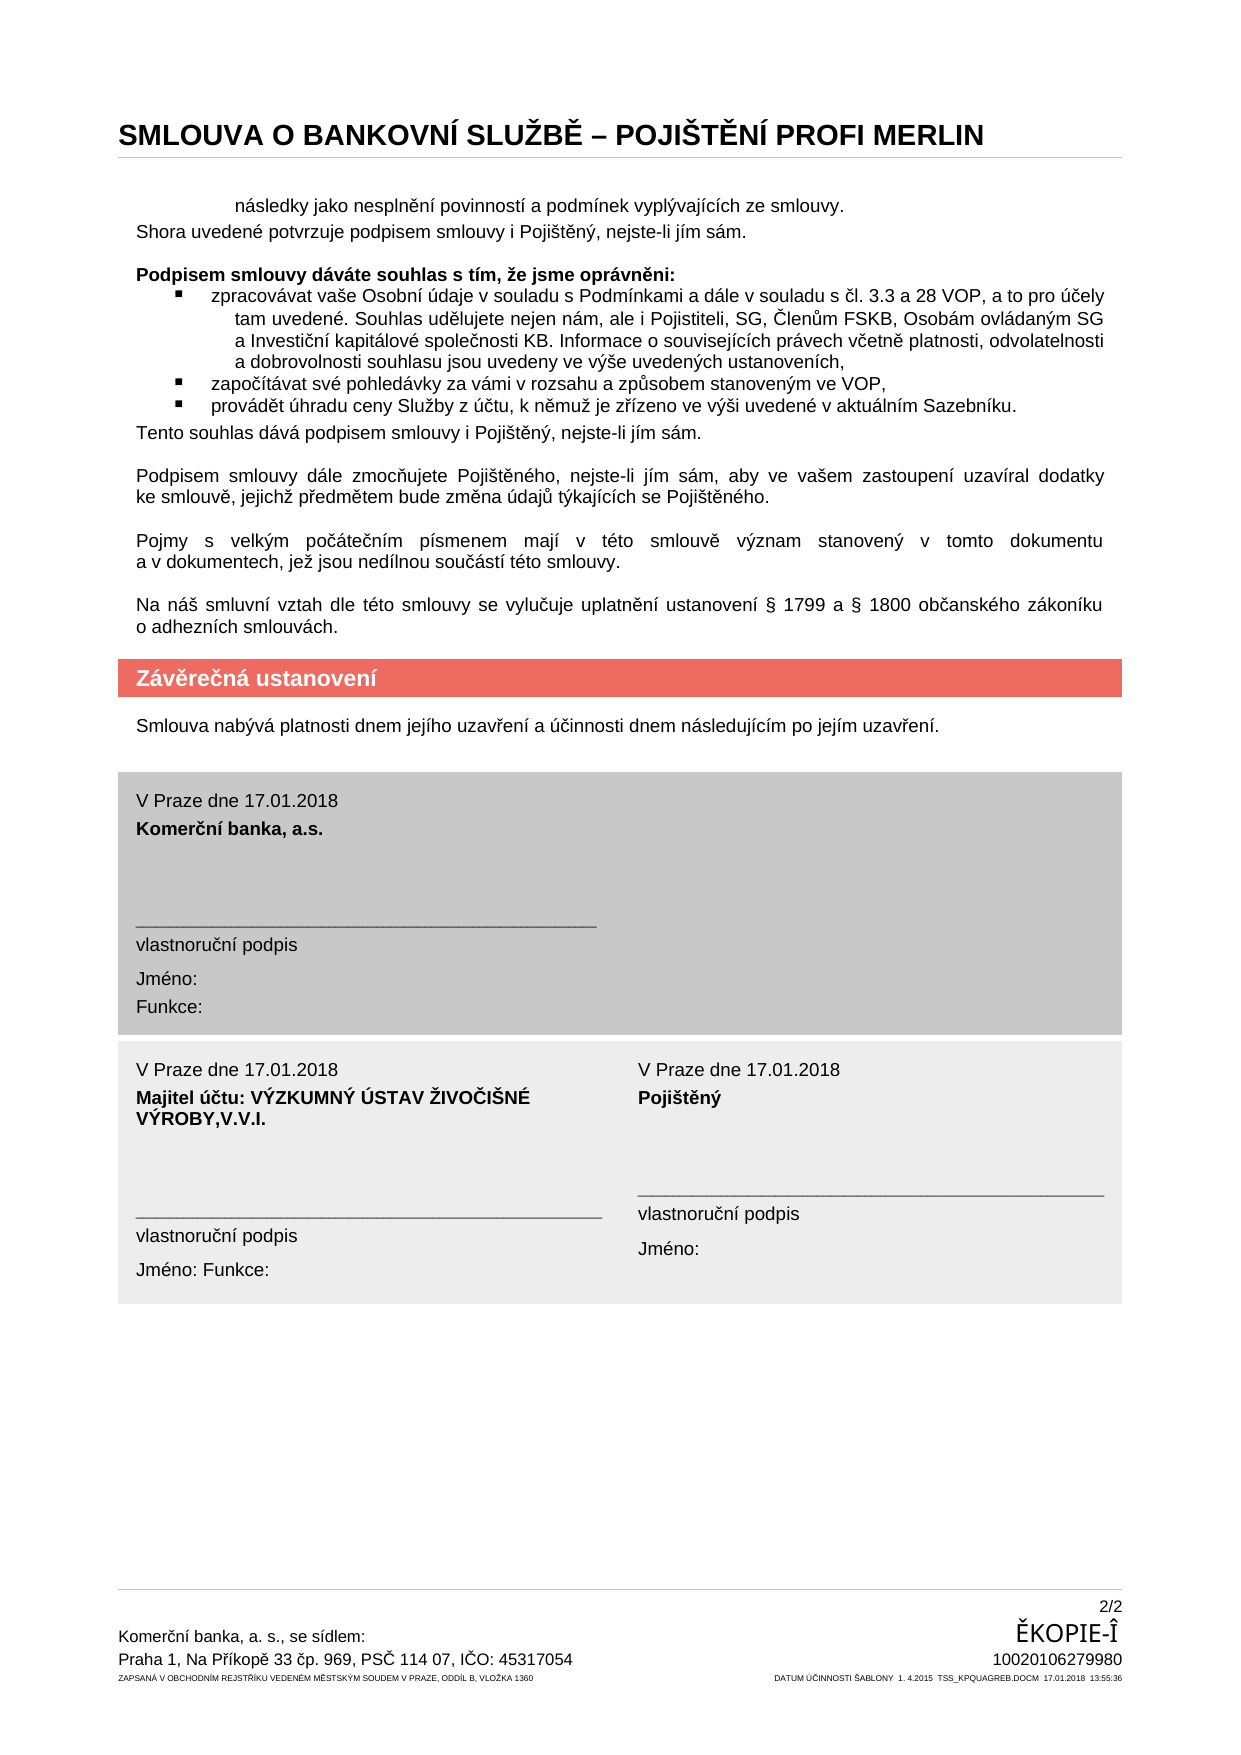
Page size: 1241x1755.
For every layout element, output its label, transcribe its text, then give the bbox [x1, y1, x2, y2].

table_cell V Praze dne 17.01.2018 Majitel účtu: VÝZKUMNÝ ÚSTAV ŽIVOČIŠNÉ VÝROBY,V.V.I. vlastnoruční podpis Jméno: Funkce: [118, 1041, 620, 1304]
table_cell zpracovávat vaše Osobní údaje v souladu s Podmínkami a dále v souladu s čl. 3.3 a 28 VOP, a to pro účely tam uvedené. Souhlas udělujete nejen nám, ale i Pojistiteli, SG, Členům FSKB, Osobám ovládaným SG a Investiční kapitálové společnosti KB. Informace o souvisejících právech včetně platnosti, odvolatelnosti a dobrovolnosti souhlasu jsou uvedeny ve výše uvedených ustanoveních, započítávat své pohledávky za vámi v rozsahu a způsobem stanoveným ve VOP, provádět úhradu ceny Služby z účtu, k němuž je zřízeno ve výši uvedené v aktuálním Sazebníku. Tento souhlas dává podpisem smlouvy i Pojištěný, nejste-li jím sám. [118, 285, 1122, 465]
table_cell Smlouva nabývá platnosti dnem jejího uzavření a účinnosti dnem následujícím po jejím uzavření. [118, 715, 1122, 737]
table_cell [118, 697, 1122, 715]
table_header [620, 772, 1122, 1035]
table_cell [118, 737, 1122, 754]
table_cell Podpisem smlouvy dáváte souhlas s tím, že jsme oprávněni: [118, 264, 1122, 285]
table_cell [118, 1035, 1122, 1041]
table_cell Pojmy s velkým počátečním písmenem mají v této smlouvě význam stanovený v tomto dokumentu a v dokumentech, jež jsou nedílnou součástí této smlouvy. [118, 530, 1122, 594]
table_cell Závěrečná ustanovení [118, 659, 1122, 697]
table_cell [118, 637, 1122, 659]
table_cell Na náš smluvní vztah dle této smlouvy se vylučuje uplatnění ustanovení § 1799 a § 1800 občanského zákoníku o adhezních smlouvách. [118, 594, 1122, 637]
table_cell Podpisem smlouvy dále zmocňujete Pojištěného, nejste-li jím sám, aby ve vašem zastoupení uzavíral dodatky ke smlouvě, jejichž předmětem bude změna údajů týkajících se Pojištěného. [118, 465, 1122, 529]
table_header V Praze dne 17.01.2018 Komerční banka, a.s. vlastnoruční podpis Jméno: Funkce: [118, 772, 620, 1035]
table_cell V Praze dne 17.01.2018 Pojištěný vlastnoruční podpis Jméno: [620, 1041, 1122, 1304]
table_cell [118, 754, 1122, 772]
table_cell následky jako nesplnění povinností a podmínek vyplývajících ze smlouvy. Shora uvedené potvrzuje podpisem smlouvy i Pojištěný, nejste-li jím sám. [118, 195, 1122, 264]
